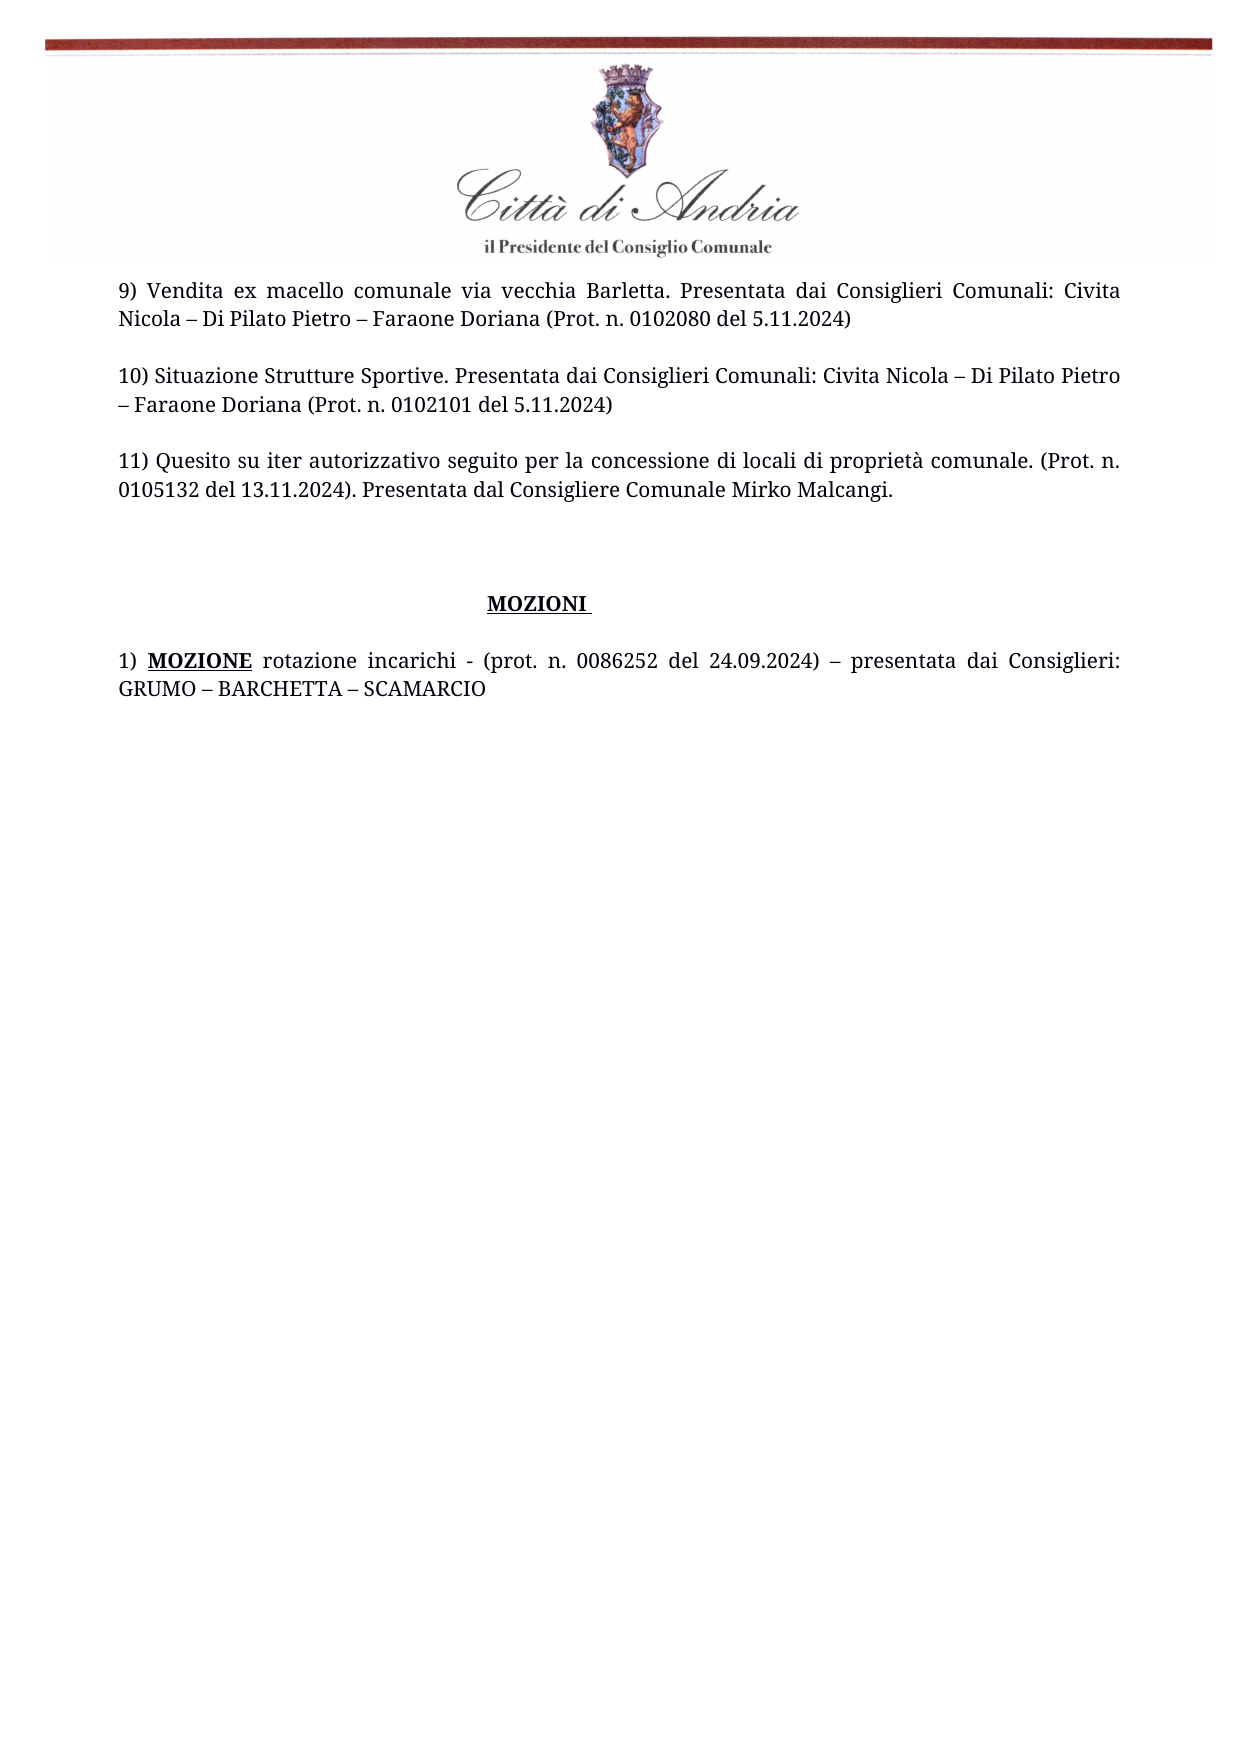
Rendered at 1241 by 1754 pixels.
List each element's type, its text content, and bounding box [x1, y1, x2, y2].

text MOZIONI [118, 589, 1122, 617]
text 9) Vendita ex macello comunale via vecchia Barletta. Presentata dai Consiglieri Comunali: Civita Nicola – Di Pilato Pietro – Faraone Doriana (Prot. n. 0102080 del 5.11.2024) [118, 276, 1122, 333]
text 11) Quesito su iter autorizzativo seguito per la concessione di locali di proprietà comunale. (Prot. n. 0105132 del 13.11.2024). Presentata dal Consigliere Comunale Mirko Malcangi. [118, 447, 1122, 503]
text 1) MOZIONE rotazione incarichi - (prot. n. 0086252 del 24.09.2024) – presentata dai Consiglieri: GRUMO – BARCHETTA – SCAMARCIO [118, 646, 1122, 703]
text 10) Situazione Strutture Sportive. Presentata dai Consiglieri Comunali: Civita Nicola – Di Pilato Pietro – Faraone Doriana (Prot. n. 0102101 del 5.11.2024) [118, 361, 1122, 418]
picture [44, 33, 1214, 261]
